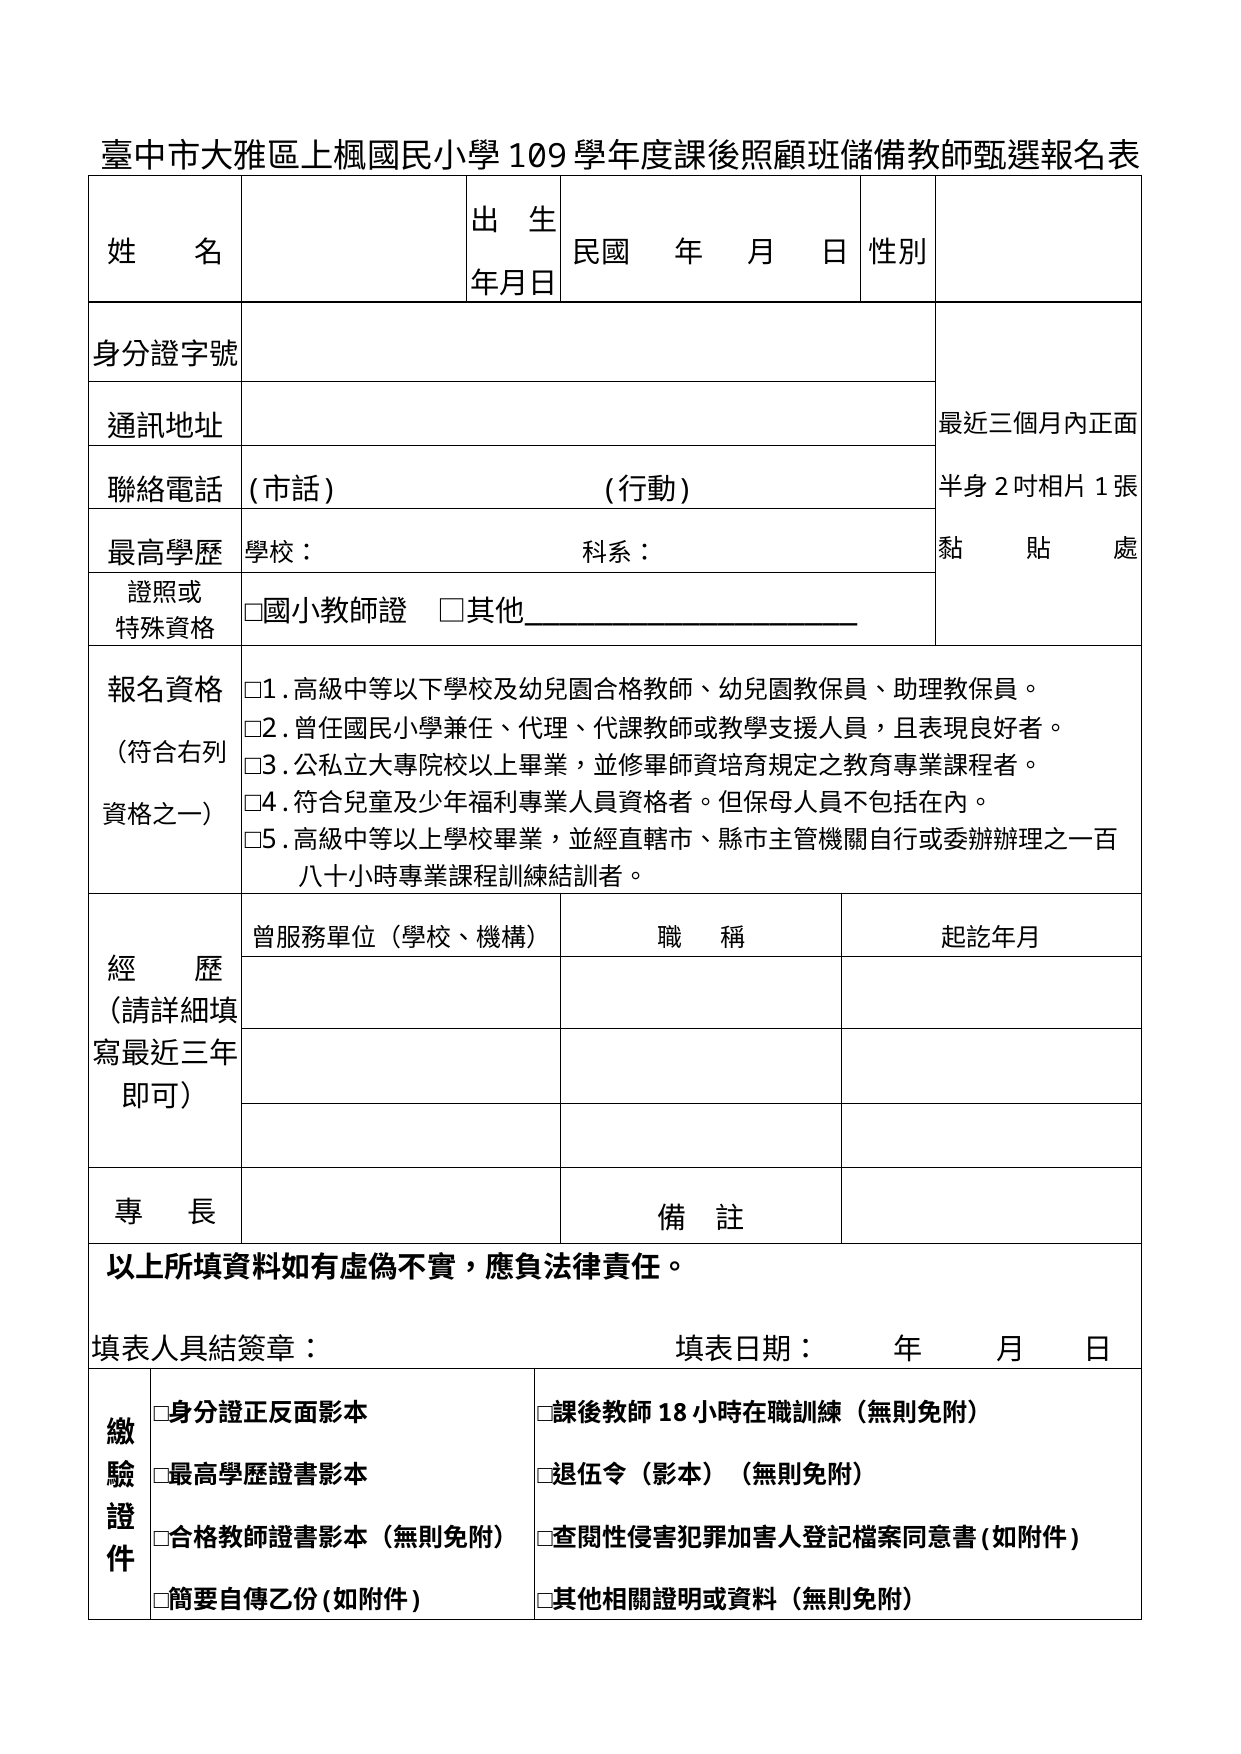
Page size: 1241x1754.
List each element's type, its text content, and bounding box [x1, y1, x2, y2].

table_cell 身分證字號 [89, 303, 241, 381]
table_cell [242, 1168, 560, 1243]
table_cell 報名資格 （符合右列資格之一） [89, 646, 241, 892]
table_cell 證照或 特殊資格 [89, 573, 241, 645]
table_cell 聯絡電話 [89, 446, 241, 508]
table_cell □課後教師18小時在職訓練（無則免附） □退伍令（影本）（無則免附） □查閱性侵害犯罪加害人登記檔案同意書(如附件) □其他相關證明或資料（無則免附） [535, 1369, 1141, 1618]
table_header 姓 名 [89, 176, 241, 301]
table_cell □1.高級中等以下學校及幼兒園合格教師、幼兒園教保員、助理教保員。 □2.曾任國民小學兼任、代理、代課教師或教學支援人員，且表現良好者。 □3.公私立大專院校以上畢業，並修畢師資培育規定之教育專業課程者。 □4.符合兒童及少年福利專業人員資格者。但保母人員不包括在內。 □5.高級中等以上學校畢業，並經直轄市、縣市主管機關自行或委辦辦理之一百八十小時專業課程訓練結訓者。 [242, 646, 1141, 892]
table_cell 最近三個月內正面 半身2吋相片1張 黏 貼 處 [936, 303, 1141, 645]
table_cell [561, 1104, 841, 1167]
table_cell [242, 1029, 560, 1103]
table_cell 專 長 [89, 1168, 241, 1243]
table_header [936, 176, 1141, 301]
table_cell 備 註 [561, 1168, 841, 1243]
table_cell [561, 957, 841, 1027]
table_cell [242, 303, 935, 381]
table_cell [842, 1029, 1141, 1103]
table_header 性別 [861, 176, 935, 301]
table_cell 經 歷 （請詳細填寫最近三年即可） [89, 894, 241, 1167]
table_header 民國 年 月 日 [561, 176, 860, 301]
table_cell □身分證正反面影本 □最高學歷證書影本 □合格教師證書影本（無則免附） □簡要自傳乙份(如附件) [151, 1369, 534, 1618]
table_cell [242, 957, 560, 1027]
table_cell 曾服務單位（學校、機構） [242, 894, 560, 956]
table_cell 起訖年月 [842, 894, 1141, 956]
table_cell 職 稱 [561, 894, 841, 956]
text 臺中市大雅區上楓國民小學109學年度課後照顧班儲備教師甄選報名表 [89, 136, 1152, 175]
table_cell [842, 1104, 1141, 1167]
table_cell 以上所填資料如有虛偽不實，應負法律責任。 填表人具結簽章： 填表日期： 年 月 日 [89, 1244, 1141, 1367]
table_cell 最高學歷 [89, 509, 241, 572]
table_header 出 生 年月日 [467, 176, 560, 301]
table_cell (市話) (行動) [242, 446, 935, 508]
table_header [242, 176, 466, 301]
table_cell 通訊地址 [89, 382, 241, 444]
table_cell □國小教師證 □其他___________________ [242, 573, 935, 645]
table_cell [842, 1168, 1141, 1243]
table_cell [842, 957, 1141, 1027]
table_cell 學校： 科系： [242, 509, 935, 572]
table_cell 繳 驗 證 件 [89, 1369, 150, 1618]
table_cell [242, 1104, 560, 1167]
table_cell [561, 1029, 841, 1103]
table_cell [242, 382, 935, 444]
